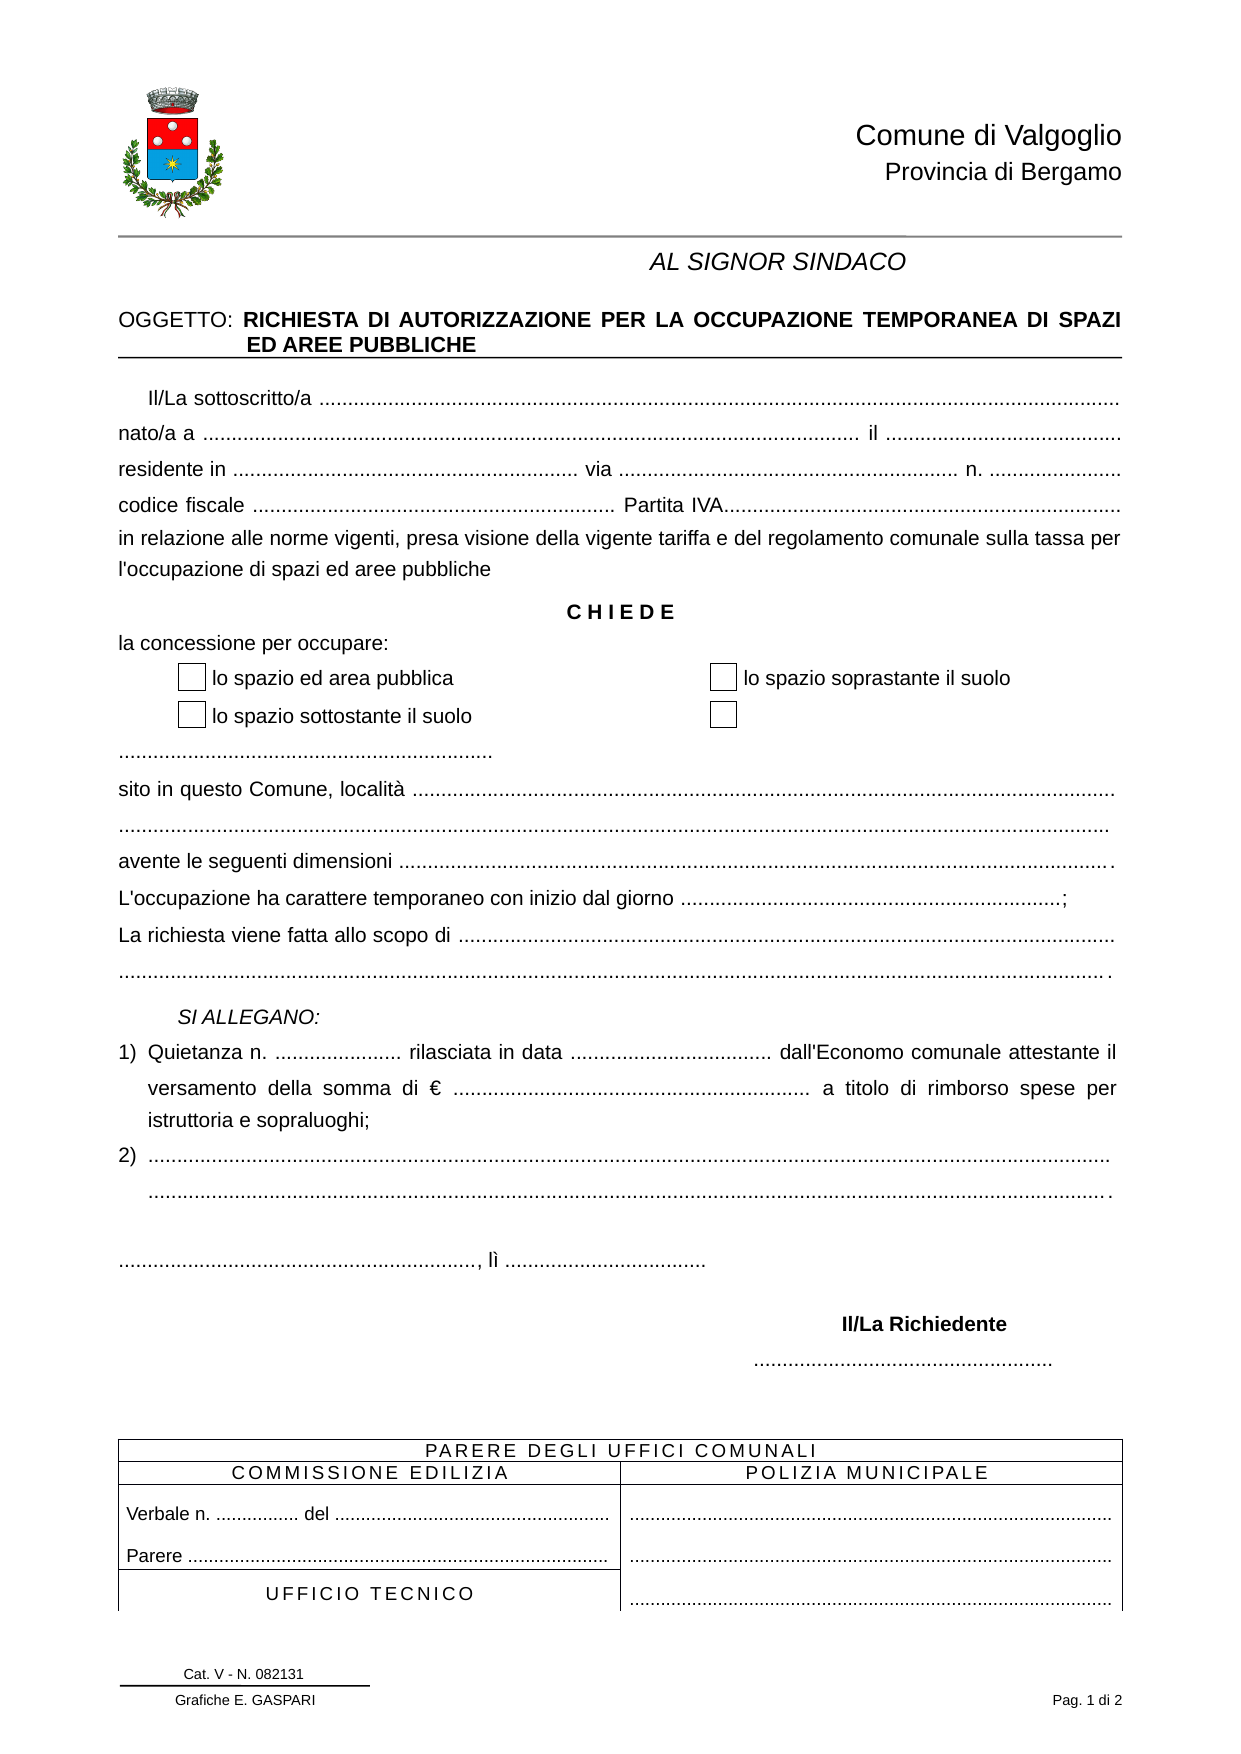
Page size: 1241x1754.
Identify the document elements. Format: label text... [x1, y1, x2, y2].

picture [122, 87, 224, 219]
subtitle C H I E D E [118, 600, 1122, 624]
text La richiesta viene fatta allo scopo di .................................................................................................................. ............................................................................................................................................................................ [118, 919, 1117, 984]
text lo spazio sottostante il suolo ................................................................. [118, 700, 1117, 764]
text lo spazio ed area pubblica lo spazio soprastante il suolo [118, 662, 1117, 691]
text L'occupazione ha carattere temporaneo con inizio dal giorno ..................................................................; [118, 882, 1117, 911]
table_cell ............................................................................................. [621, 1485, 1122, 1527]
text AL SIGNOR SINDACO [650, 247, 1122, 276]
table_cell ............................................................................................. [621, 1527, 1122, 1569]
list Quietanza n. ...................... rilasciata in data ................................... dall'Economo comunale attestante il versamento della somma di € .............................................................. a titolo di rimborso spese per istruttoria e sopraluoghi; [118, 1036, 1117, 1132]
text SI ALLEGANO: [118, 1005, 1117, 1029]
text .............................................................., lì ................................... [118, 1244, 1117, 1272]
table_cell ............................................................................................. [621, 1569, 1122, 1611]
text Comune di Valgoglio [224, 118, 1122, 152]
text .................................................... [753, 1343, 1117, 1372]
table_cell POLIZIA MUNICIPALE [621, 1462, 1122, 1484]
text sito in questo Comune, località .......................................................................................................................... ............................................................................................................................................................................ avente le seguenti dimensioni ............................................................................................................................ [118, 773, 1117, 873]
table_cell Parere ................................................................................. [119, 1527, 620, 1569]
text OGGETTO: RICHIESTA DI AUTORIZZAZIONE PER LA OCCUPAZIONE TEMPORANEA DI SPAZI ED AREE PUBBLICHE [118, 307, 1122, 356]
table_cell UFFICIO TECNICO [119, 1570, 620, 1611]
table_cell COMMISSIONE EDILIZIA [119, 1462, 620, 1484]
list ....................................................................................................................................................................... ....................................................................................................................................................................... [118, 1139, 1117, 1204]
text Provincia di Bergamo [224, 157, 1122, 185]
text la concessione per occupare: [118, 631, 1117, 655]
table_cell Verbale n. ................ del ..................................................... [119, 1485, 620, 1527]
text Il/La sottoscritto/a ........................................................................................................................................... nato/a a .................................................................................................................. il ......................................... residente in ............................................................ via ........................................................... n. ....................... codice fiscale ............................................................... Partita IVA..................................................................... in relazione alle norme vigenti, presa visione della vigente tariffa e del regolamento comunale sulla tassa per l'occupazione di spazi ed aree pubbliche [118, 382, 1122, 580]
table_header PARERE DEGLI UFFICI COMUNALI [119, 1440, 1122, 1461]
subtitle Il/La Richiedente [842, 1312, 1117, 1336]
